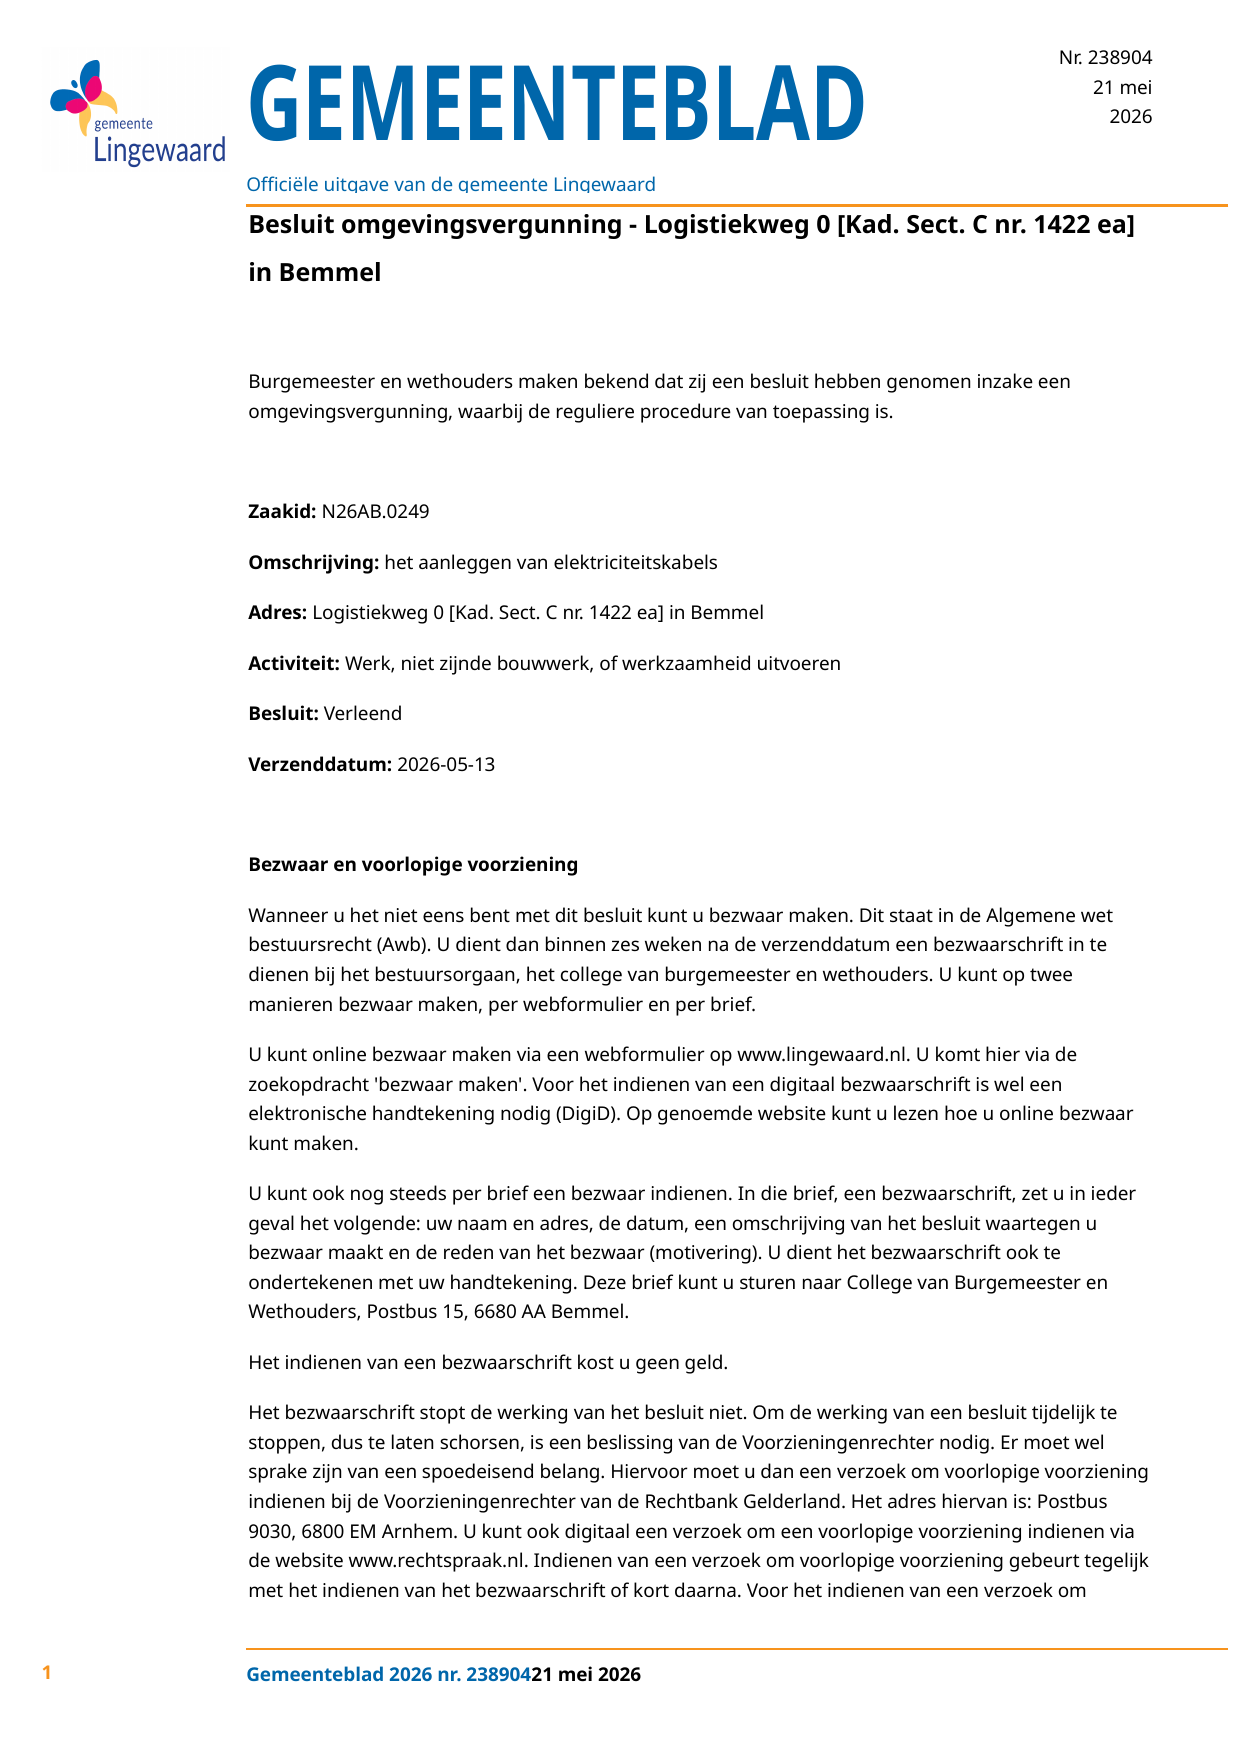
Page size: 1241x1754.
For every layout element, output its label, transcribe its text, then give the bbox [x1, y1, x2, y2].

text Activiteit: Werk, niet zijnde bouwwerk, of werkzaamheid uitvoeren [248, 650, 1152, 676]
text U kunt ook nog steeds per brief een bezwaar indienen. In die brief, een bezwaarschrift, zet u in ieder geval het volgende: uw naam en adres, de datum, een omschrijving van het besluit waartegen u bezwaar maakt en de reden van het bezwaar (motivering). U dient het bezwaarschrift ook te ondertekenen met uw handtekening. Deze brief kunt u sturen naar College van Burgemeester en Wethouders, Postbus 15, 6680 AA Bemmel. [248, 1180, 1152, 1324]
text U kunt online bezwaar maken via een webformulier op www.lingewaard.nl. U komt hier via de zoekopdracht 'bezwaar maken'. Voor het indienen van een digitaal bezwaarschrift is wel een elektronische handtekening nodig (DigiD). Op genoemde website kunt u lezen hoe u online bezwaar kunt maken. [248, 1041, 1152, 1156]
text Omschrijving: het aanleggen van elektriciteitskabels [248, 549, 1152, 575]
text Verzenddatum: 2026-05-13 [248, 751, 1152, 777]
text Het bezwaarschrift stopt de werking van het besluit niet. Om de werking van een besluit tijdelijk te stoppen, dus te laten schorsen, is een beslissing van de Voorzieningenrechter nodig. Er moet wel sprake zijn van een spoedeisend belang. Hiervoor moet u dan een verzoek om voorlopige voorziening indienen bij de Voorzieningenrechter van de Rechtbank Gelderland. Het adres hiervan is: Postbus 9030, 6800 EM Arnhem. U kunt ook digitaal een verzoek om een voorlopige voorziening indienen via de website www.rechtspraak.nl. Indienen van een verzoek om voorlopige voorziening gebeurt tegelijk met het indienen van het bezwaarschrift of kort daarna. Voor het indienen van een verzoek om [248, 1399, 1152, 1603]
picture [41, 47, 231, 172]
text Adres: Logistiekweg 0 [Kad. Sect. C nr. 1422 ea] in Bemmel [248, 599, 1152, 625]
text Wanneer u het niet eens bent met dit besluit kunt u bezwaar maken. Dit staat in de Algemene wet bestuursrecht (Awb). U dient dan binnen zes weken na de verzenddatum een bezwaarschrift in te dienen bij het bestuursorgaan, het college van burgemeester en wethouders. U kunt op twee manieren bezwaar maken, per webformulier en per brief. [248, 902, 1152, 1017]
text Het indienen van een bezwaarschrift kost u geen geld. [248, 1349, 1152, 1375]
text Besluit: Verleend [248, 700, 1152, 726]
text Burgemeester en wethouders maken bekend dat zij een besluit hebben genomen inzake een omgevingsvergunning, waarbij de reguliere procedure van toepassing is. [248, 368, 1152, 424]
text Zaakid: N26AB.0249 [248, 499, 1152, 524]
text Besluit omgevingsvergunning - Logistiekweg 0 [Kad. Sect. C nr. 1422 ea] in Bemmel [248, 207, 1152, 288]
text Bezwaar en voorlopige voorziening [248, 852, 1152, 877]
